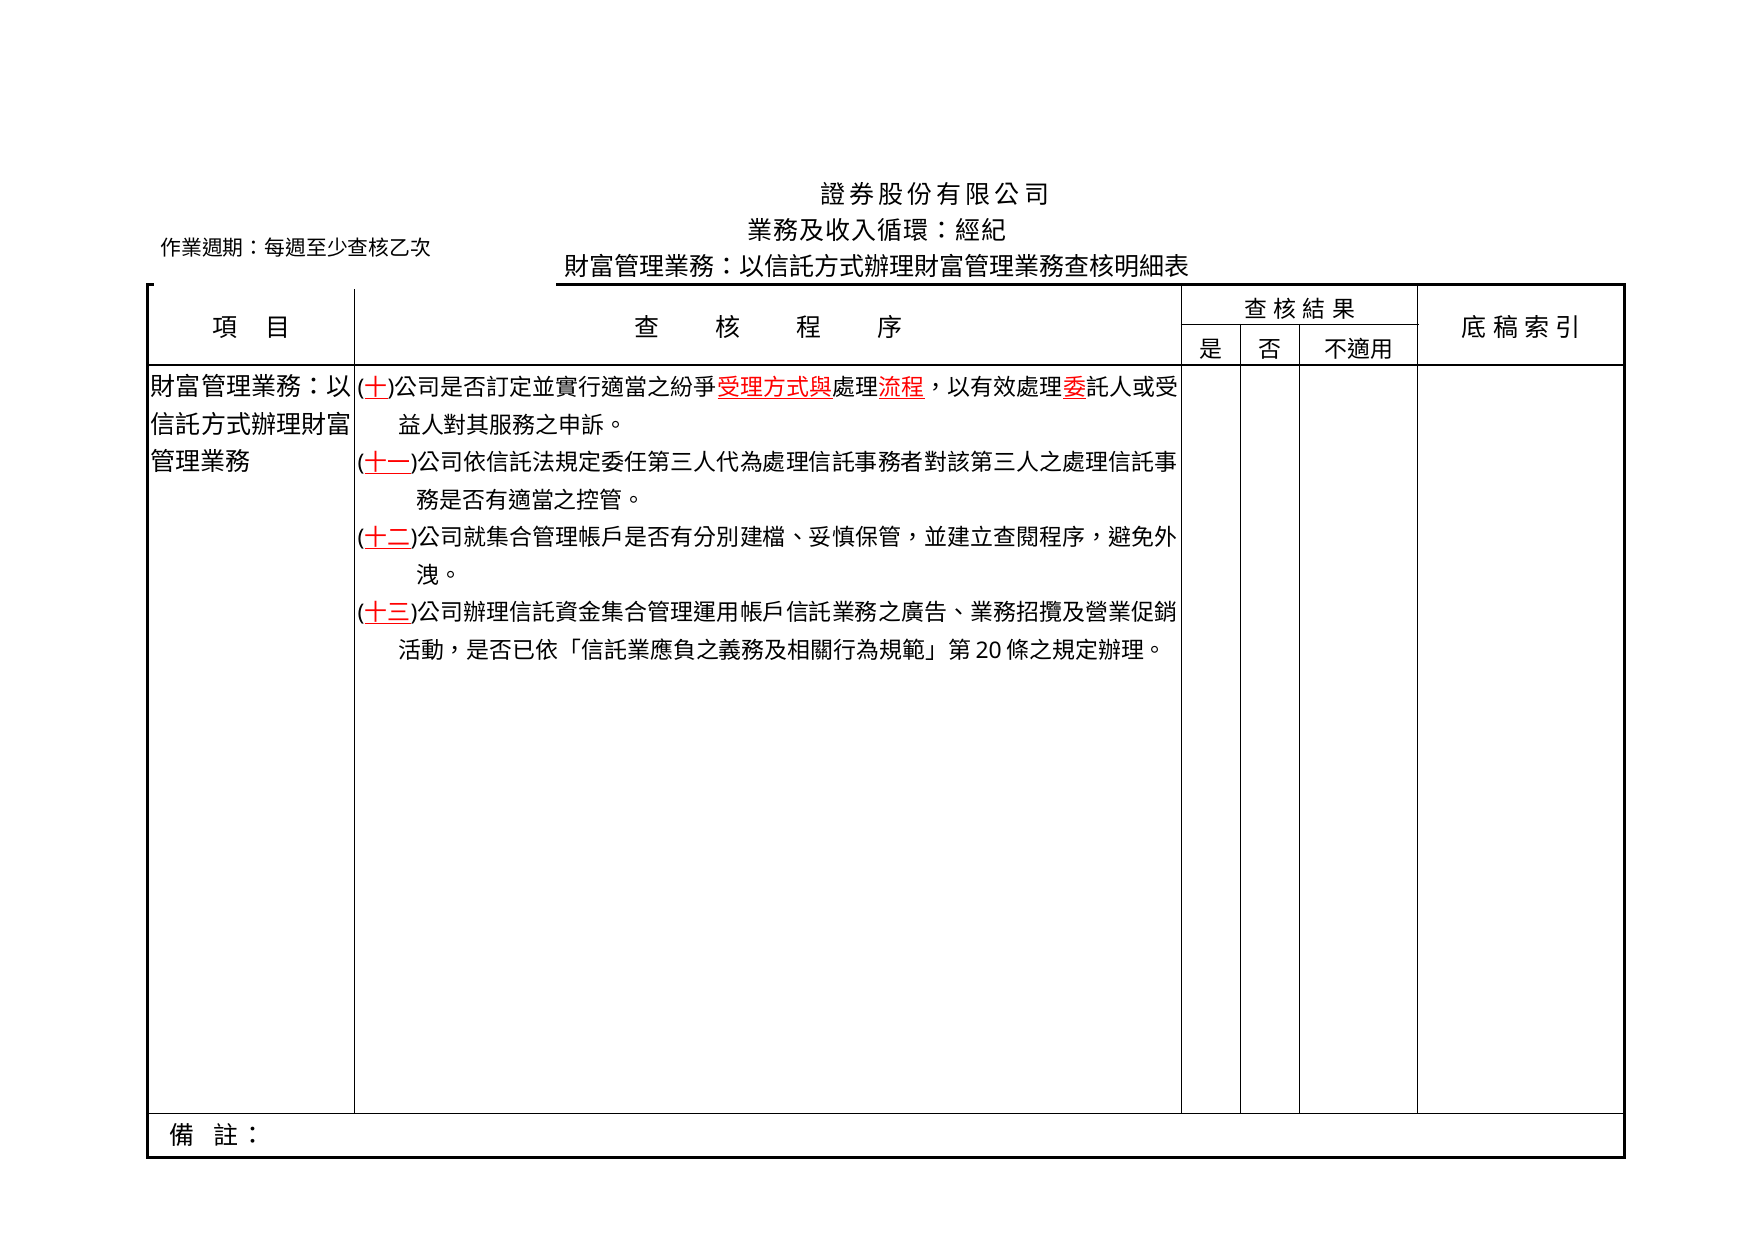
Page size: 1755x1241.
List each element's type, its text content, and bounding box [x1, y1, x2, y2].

table_cell (十)公司是否訂定並實行適當之紛爭受理方式與處理流程，以有效處理委託人或受益人對其服務之申訴。 (十一)公司依信託法規定委任第三人代為處理信託事務者對該第三人之處理信託事務是否有適當之控管。 (十二)公司就集合管理帳戶是否有分別建檔、妥慎保管，並建立查閱程序，避免外洩。 (十三)公司辦理信託資金集合管理運用帳戶信託業務之廣告、業務招攬及營業促銷活動，是否已依「信託業應負之義務及相關行為規範」第20條之規定辦理。 [355, 366, 1181, 1113]
table_cell 否 [1241, 325, 1299, 364]
table_cell [1241, 366, 1299, 1113]
text 證券股份有限公司 [148, 158, 1606, 211]
text 財富管理業務：以信託方式辦理財富管理業務查核明細表 [556, 247, 1606, 283]
table_cell [1418, 366, 1623, 1113]
table_cell 財富管理業務：以信託方式辦理財富管理業務 [149, 366, 354, 1113]
table_cell 不適用 [1300, 325, 1417, 364]
table_header 查 核 程 序 [355, 286, 1181, 364]
text 財富管理業務：以信託方式辦理財富管理業務查核明細表 [163, 247, 548, 281]
table_cell 是 [1182, 325, 1240, 364]
table_header 底稿索引 [1418, 286, 1623, 364]
table_cell 備 註： [149, 1114, 1623, 1156]
table_cell [1182, 366, 1240, 1113]
table_cell [1300, 366, 1417, 1113]
table_header 查核結果 [1182, 286, 1417, 324]
text 業務及收入循環：經紀 [148, 211, 1606, 247]
table_header 項 目 [149, 286, 354, 364]
